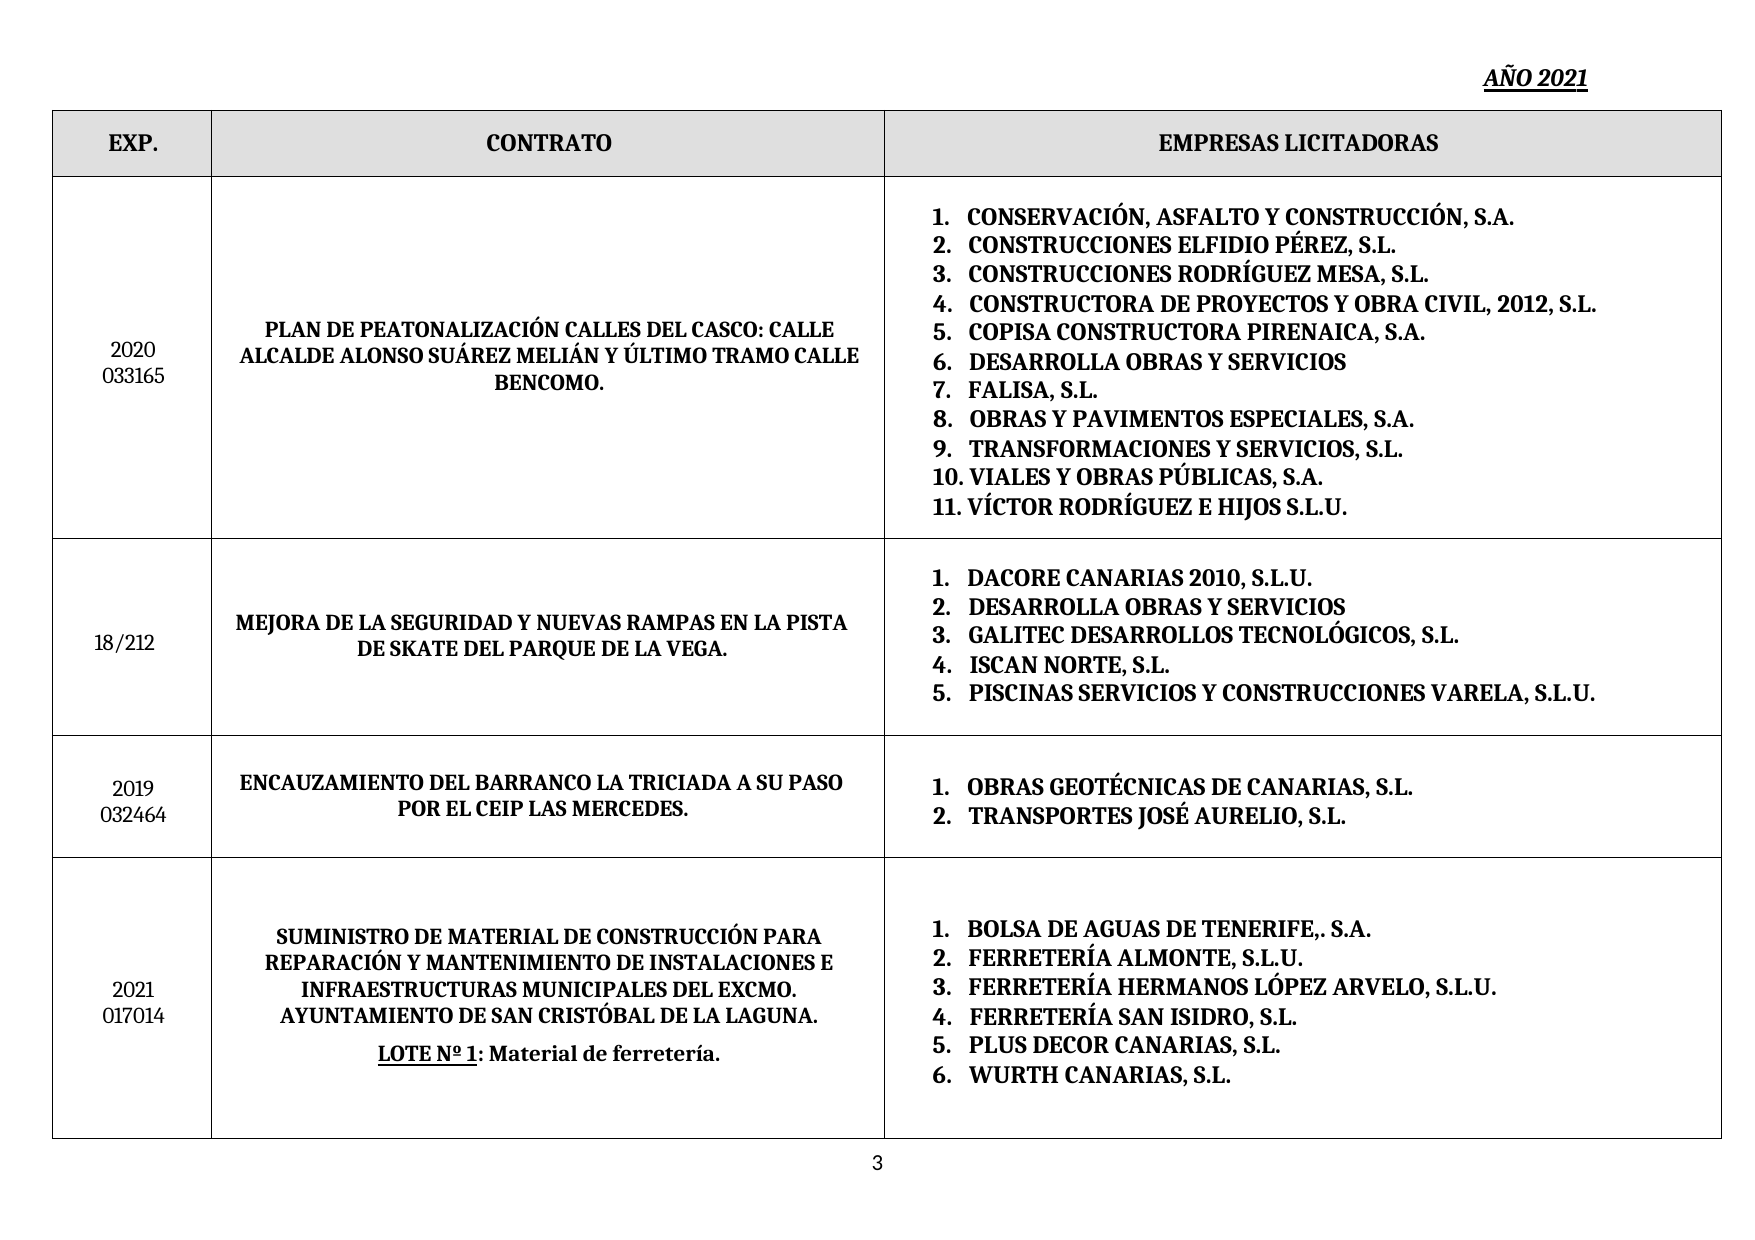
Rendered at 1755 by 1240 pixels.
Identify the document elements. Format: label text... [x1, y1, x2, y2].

table_header EMPRESAS LICITADORAS [885, 111, 1721, 176]
table_cell 1. BOLSA DE AGUAS DE TENERIFE,. S.A. 2. FERRETERÍA ALMONTE, S.L.U. 3. FERRETERÍA HERMANOS LÓPEZ ARVELO, S.L.U. 4. FERRETERÍA SAN ISIDRO, S.L. 5. PLUS DECOR CANARIAS, S.L. 6. WURTH CANARIAS, S.L. [885, 858, 1721, 1138]
table_cell 2020 033165 [53, 177, 211, 538]
table_header EXP. [53, 111, 211, 176]
table_cell 2021 017014 [53, 858, 211, 1138]
table_cell 2019 032464 [53, 736, 211, 857]
table_cell 18/212 [53, 539, 211, 735]
table_header CONTRATO [212, 111, 884, 176]
table_cell 1. CONSERVACIÓN, ASFALTO Y CONSTRUCCIÓN, S.A. 2. CONSTRUCCIONES ELFIDIO PÉREZ, S.L. 3. CONSTRUCCIONES RODRÍGUEZ MESA, S.L. 4. CONSTRUCTORA DE PROYECTOS Y OBRA CIVIL, 2012, S.L. 5. COPISA CONSTRUCTORA PIRENAICA, S.A. 6. DESARROLLA OBRAS Y SERVICIOS 7. FALISA, S.L. 8. OBRAS Y PAVIMENTOS ESPECIALES, S.A. 9. TRANSFORMACIONES Y SERVICIOS, S.L. 10. VIALES Y OBRAS PÚBLICAS, S.A. 11. VÍCTOR RODRÍGUEZ E HIJOS S.L.U. [885, 177, 1721, 538]
table_cell PLAN DE PEATONALIZACIÓN CALLES DEL CASCO: CALLE ALCALDE ALONSO SUÁREZ MELIÁN Y ÚLTIMO TRAMO CALLE BENCOMO. [212, 177, 884, 538]
table_cell ENCAUZAMIENTO DEL BARRANCO LA TRICIADA A SU PASO POR EL CEIP LAS MERCEDES. [212, 736, 884, 857]
table_cell 1. DACORE CANARIAS 2010, S.L.U. 2. DESARROLLA OBRAS Y SERVICIOS 3. GALITEC DESARROLLOS TECNOLÓGICOS, S.L. 4. ISCAN NORTE, S.L. 5. PISCINAS SERVICIOS Y CONSTRUCCIONES VARELA, S.L.U. [885, 539, 1721, 735]
table_cell MEJORA DE LA SEGURIDAD Y NUEVAS RAMPAS EN LA PISTA DE SKATE DEL PARQUE DE LA VEGA. [212, 539, 884, 735]
table_cell 1. OBRAS GEOTÉCNICAS DE CANARIAS, S.L. 2. TRANSPORTES JOSÉ AURELIO, S.L. [885, 736, 1721, 857]
table_cell SUMINISTRO DE MATERIAL DE CONSTRUCCIÓN PARA REPARACIÓN Y MANTENIMIENTO DE INSTALACIONES E INFRAESTRUCTURAS MUNICIPALES DEL EXCMO. AYUNTAMIENTO DE SAN CRISTÓBAL DE LA LAGUNA. LOTE Nº 1: Material de ferretería. [212, 858, 884, 1138]
